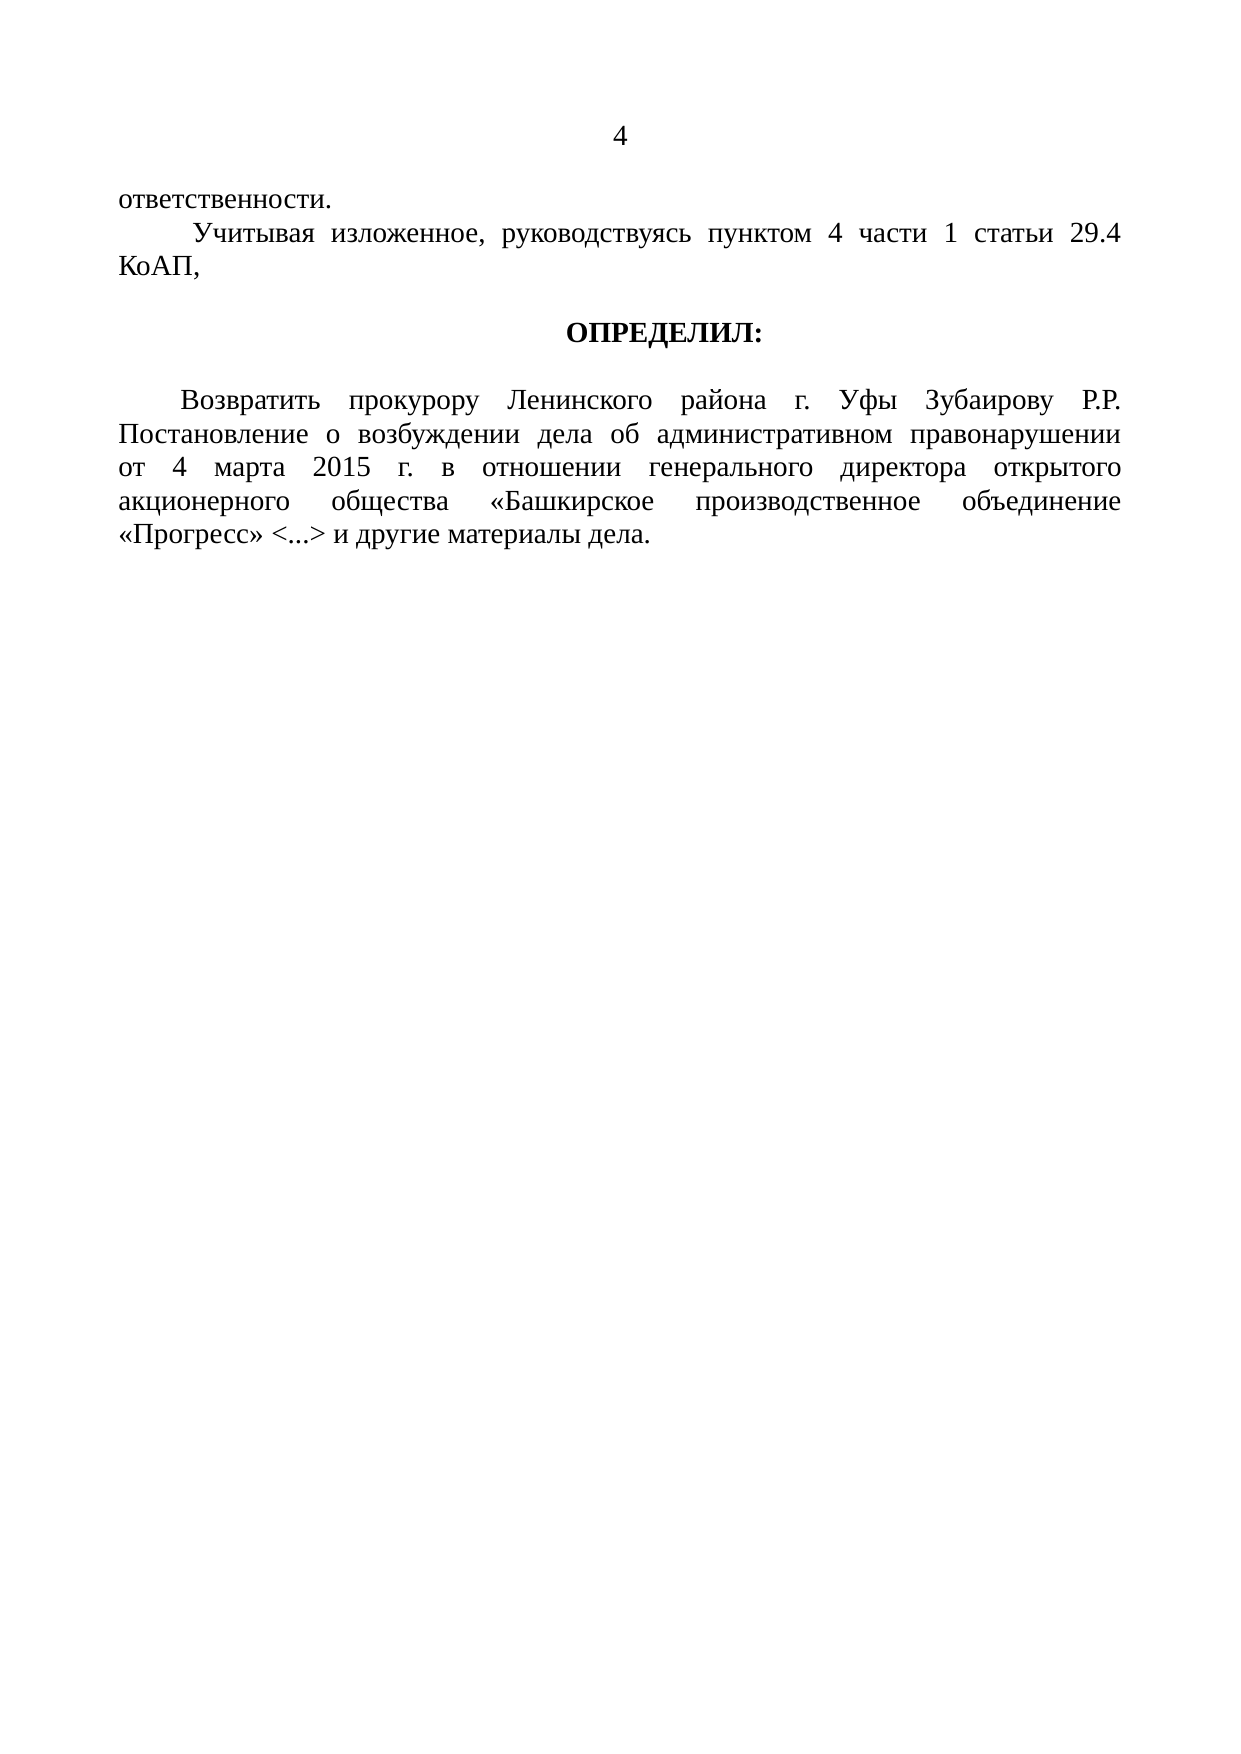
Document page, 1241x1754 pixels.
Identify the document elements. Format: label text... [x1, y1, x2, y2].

text ответственности. [118, 181, 1122, 215]
text Возвратить прокурору Ленинского района г. Уфы Зубаирову Р.Р. Постановление о возбуждении дела об административном правонарушении от 4 марта 2015 г. в отношении генерального директора открытого акционерного общества «Башкирское производственное объединение «Прогресс» <...> и другие материалы дела. [118, 382, 1122, 550]
text Учитывая изложенное, руководствуясь пунктом 4 части 1 статьи 29.4 КоАП, [118, 215, 1122, 282]
text ОПРЕДЕЛИЛ: [118, 315, 1122, 349]
